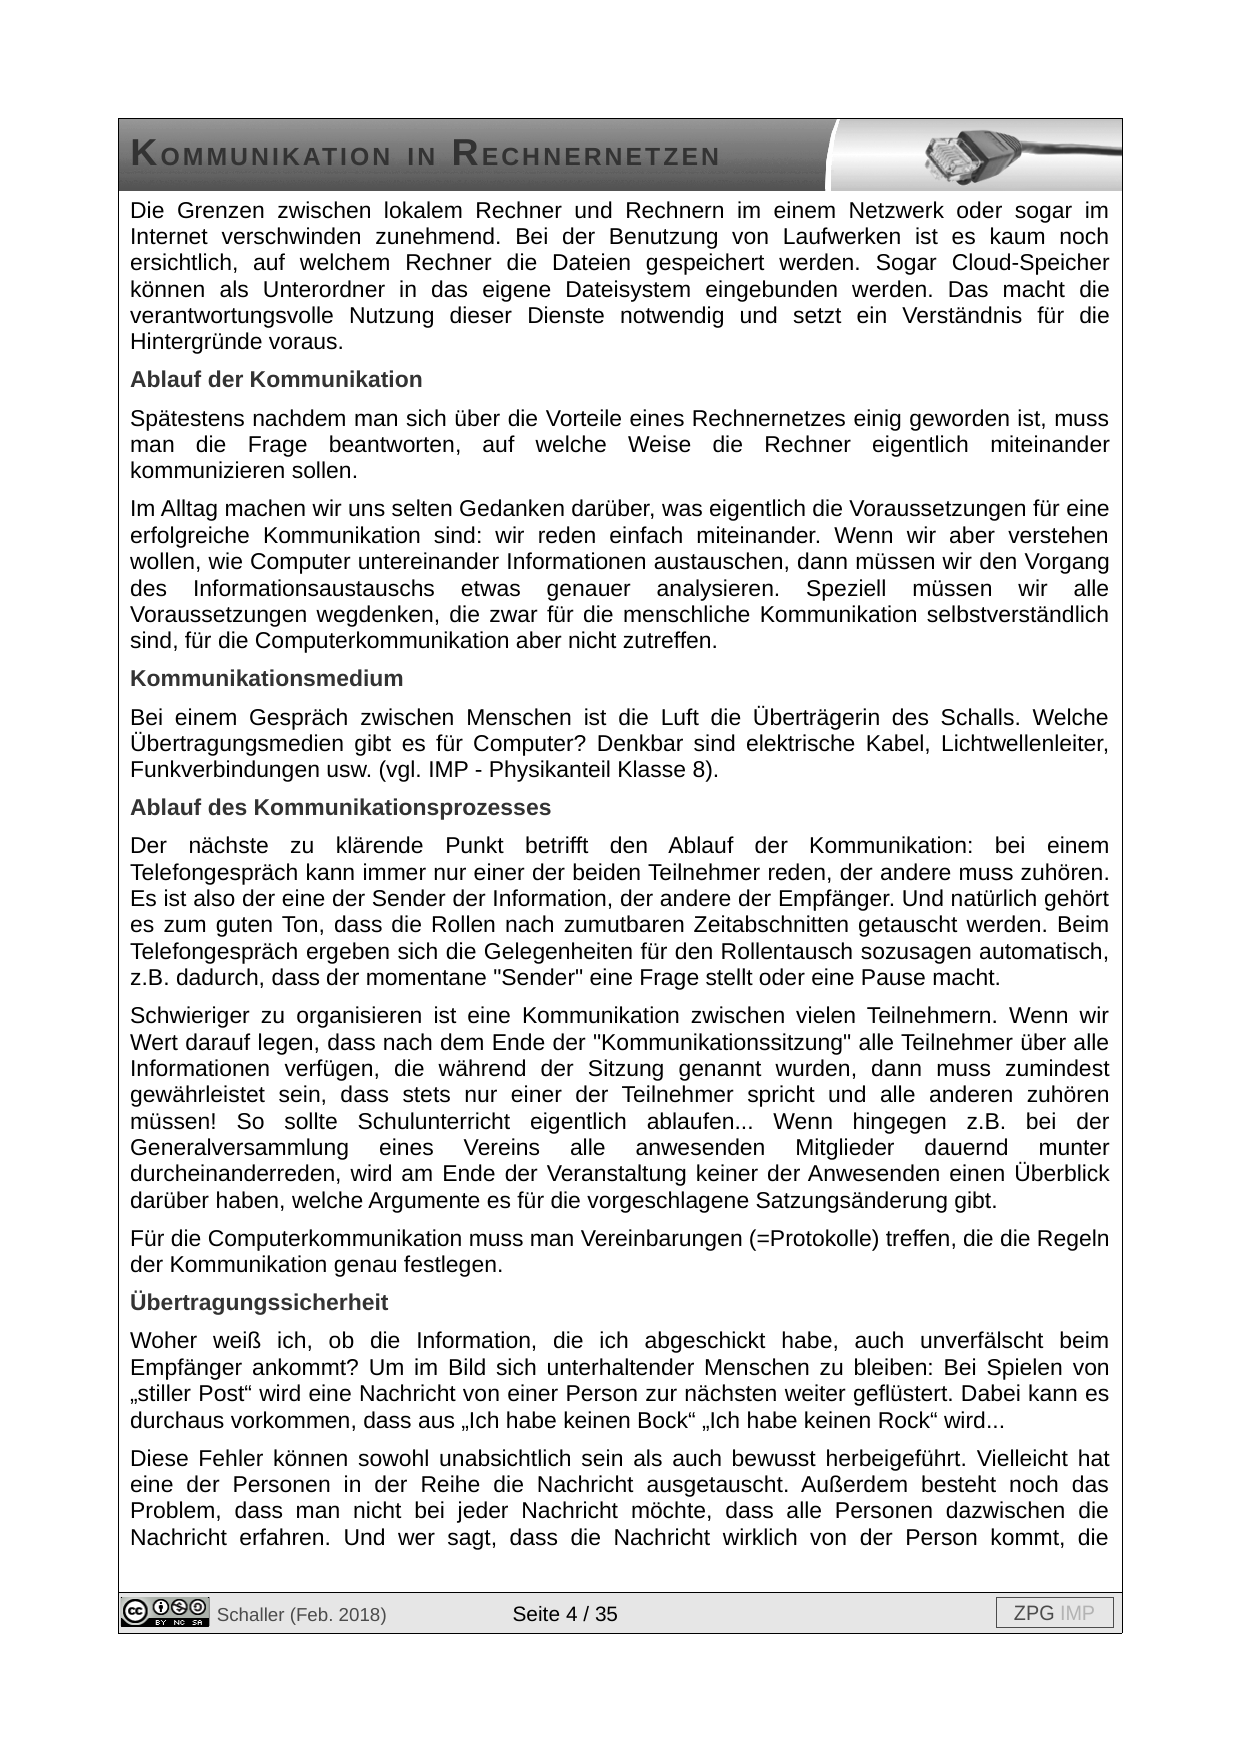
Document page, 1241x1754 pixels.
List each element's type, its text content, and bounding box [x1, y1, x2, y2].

text Übertragungssicherheit [130, 1289, 1110, 1316]
text Diese Fehler können sowohl unabsichtlich sein als auch bewusst herbeigeführt. Vielleicht hat eine der Personen in der Reihe die Nachricht ausgetauscht. Außerdem besteht noch das Problem, dass man nicht bei jeder Nachricht möchte, dass alle Personen dazwischen die Nachricht erfahren. Und wer sagt, dass die Nachricht wirklich von der Person kommt, die [130, 1445, 1110, 1550]
text Schwieriger zu organisieren ist eine Kommunikation zwischen vielen Teilnehmern. Wenn wir Wert darauf legen, dass nach dem Ende der "Kommunikationssitzung" alle Teilnehmer über alle Informationen verfügen, die während der Sitzung genannt wurden, dann muss zumindest gewährleistet sein, dass stets nur einer der Teilnehmer spricht und alle anderen zuhören müssen! So sollte Schulunterricht eigentlich ablaufen... Wenn hingegen z.B. bei der Generalversammlung eines Vereins alle anwesenden Mitglieder dauernd munter durcheinanderreden, wird am Ende der Veranstaltung keiner der Anwesenden einen Überblick darüber haben, welche Argumente es für die vorgeschlagene Satzungsänderung gibt. [130, 1002, 1110, 1213]
text Ablauf des Kommunikationsprozesses [130, 794, 1110, 821]
text Spätestens nachdem man sich über die Vorteile eines Rechnernetzes einig geworden ist, muss man die Frage beantworten, auf welche Weise die Rechner eigentlich miteinander kommunizieren sollen. [130, 404, 1110, 484]
picture [119, 119, 1122, 191]
picture [120, 1597, 210, 1627]
text Woher weiß ich, ob die Information, die ich abgeschickt habe, auch unverfälscht beim Empfänger ankommt? Um im Bild sich unterhaltender Menschen zu bleiben: Bei Spielen von „stiller Post“ wird eine Nachricht von einer Person zur nächsten weiter geflüstert. Dabei kann es durchaus vorkommen, dass aus „Ich habe keinen Bock“ „Ich habe keinen Rock“ wird... [130, 1327, 1110, 1433]
text Der nächste zu klärende Punkt betrifft den Ablauf der Kommunikation: bei einem Telefongespräch kann immer nur einer der beiden Teilnehmer reden, der andere muss zuhören. Es ist also der eine der Sender der Information, der andere der Empfänger. Und natürlich gehört es zum guten Ton, dass die Rollen nach zumutbaren Zeitabschnitten getauscht werden. Beim Telefongespräch ergeben sich die Gelegenheiten für den Rollentausch sozusagen automatisch, z.B. dadurch, dass der momentane "Sender" eine Frage stellt oder eine Pause macht. [130, 832, 1110, 991]
text Kommunikationsmedium [130, 665, 1110, 692]
text Ablauf der Kommunikation [130, 366, 1110, 393]
text Im Alltag machen wir uns selten Gedanken darüber, was eigentlich die Voraussetzungen für eine erfolgreiche Kommunikation sind: wir reden einfach miteinander. Wenn wir aber verstehen wollen, wie Computer untereinander Informationen austauschen, dann müssen wir den Vorgang des Informationsaustauschs etwas genauer analysieren. Speziell müssen wir alle Voraussetzungen wegdenken, die zwar für die menschliche Kommunikation selbstverständlich sind, für die Computerkommunikation aber nicht zutreffen. [130, 495, 1110, 653]
text Bei einem Gespräch zwischen Menschen ist die Luft die Überträgerin des Schalls. Welche Übertragungsmedien gibt es für Computer? Denkbar sind elektrische Kabel, Lichtwellenleiter, Funkverbindungen usw. (vgl. IMP - Physikanteil Klasse 8). [130, 703, 1110, 782]
text Die Grenzen zwischen lokalem Rechner und Rechnern im einem Netzwerk oder sogar im Internet verschwinden zunehmend. Bei der Benutzung von Laufwerken ist es kaum noch ersichtlich, auf welchem Rechner die Dateien gespeichert werden. Sogar Cloud-Speicher können als Unterordner in das eigene Dateisystem eingebunden werden. Das macht die verantwortungsvolle Nutzung dieser Dienste notwendig und setzt ein Verständnis für die Hintergründe voraus. [130, 197, 1110, 355]
text Für die Computerkommunikation muss man Vereinbarungen (=Protokolle) treffen, die die Regeln der Kommunikation genau festlegen. [130, 1225, 1110, 1278]
